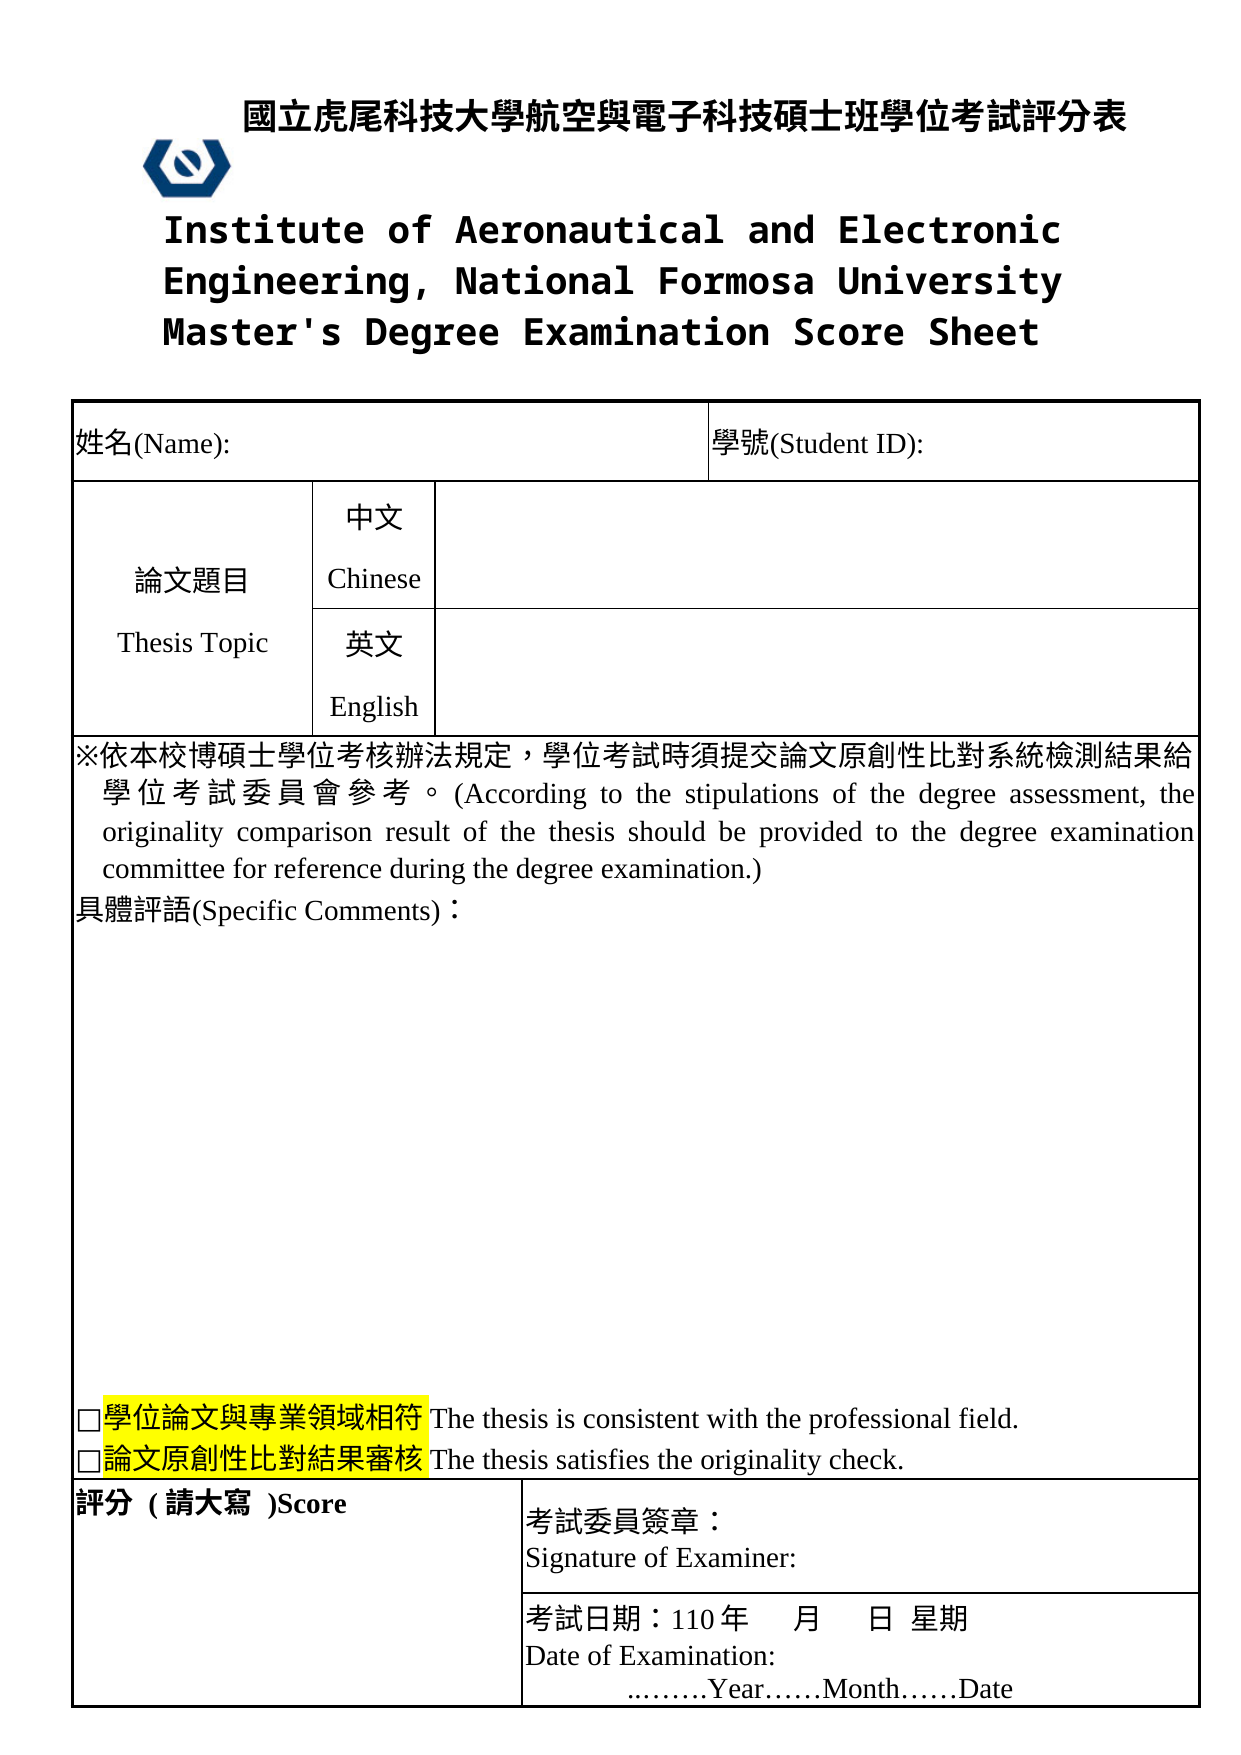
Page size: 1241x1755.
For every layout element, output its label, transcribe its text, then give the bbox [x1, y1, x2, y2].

table_header 姓名(Name): [74, 403, 708, 480]
table_cell [436, 482, 1198, 607]
table_cell ※依本校博碩士學位考核辦法規定，學位考試時須提交論文原創性比對系統檢測結果給學位考試委員會參考。(According to the stipulations of the degree assessment, the originality comparison result of the thesis should be provided to the degree examination committee for reference during the degree examination.) 具體評語(Specific Comments)： □學位論文與專業領域相符The thesis is consistent with the professional field. □論文原創性比對結果審核The thesis satisfies the originality check. [74, 737, 1198, 1478]
table_cell 評分 ( 請大寫 )Score [74, 1480, 521, 1705]
table_cell 論文題目 Thesis Topic [74, 482, 312, 735]
table_cell 中文 Chinese [313, 482, 434, 607]
table_cell [436, 609, 1198, 735]
table_cell 考試委員簽章： Signature of Examiner: [523, 1480, 1198, 1592]
text Institute of Aeronautical and Electronic Engineering, National Formosa University Master's Degree Examination Score Sheet [162, 203, 1160, 356]
table_cell 考試日期：110年 月 日 星期 Date of Examination: ..…….Year……Month……Date [523, 1594, 1198, 1705]
table_cell 英文 English [313, 609, 434, 735]
text 國立虎尾科技大學航空與電子科技碩士班學位考試評分表 [29, 89, 1160, 203]
table_header 學號(Student ID): [709, 403, 1198, 480]
